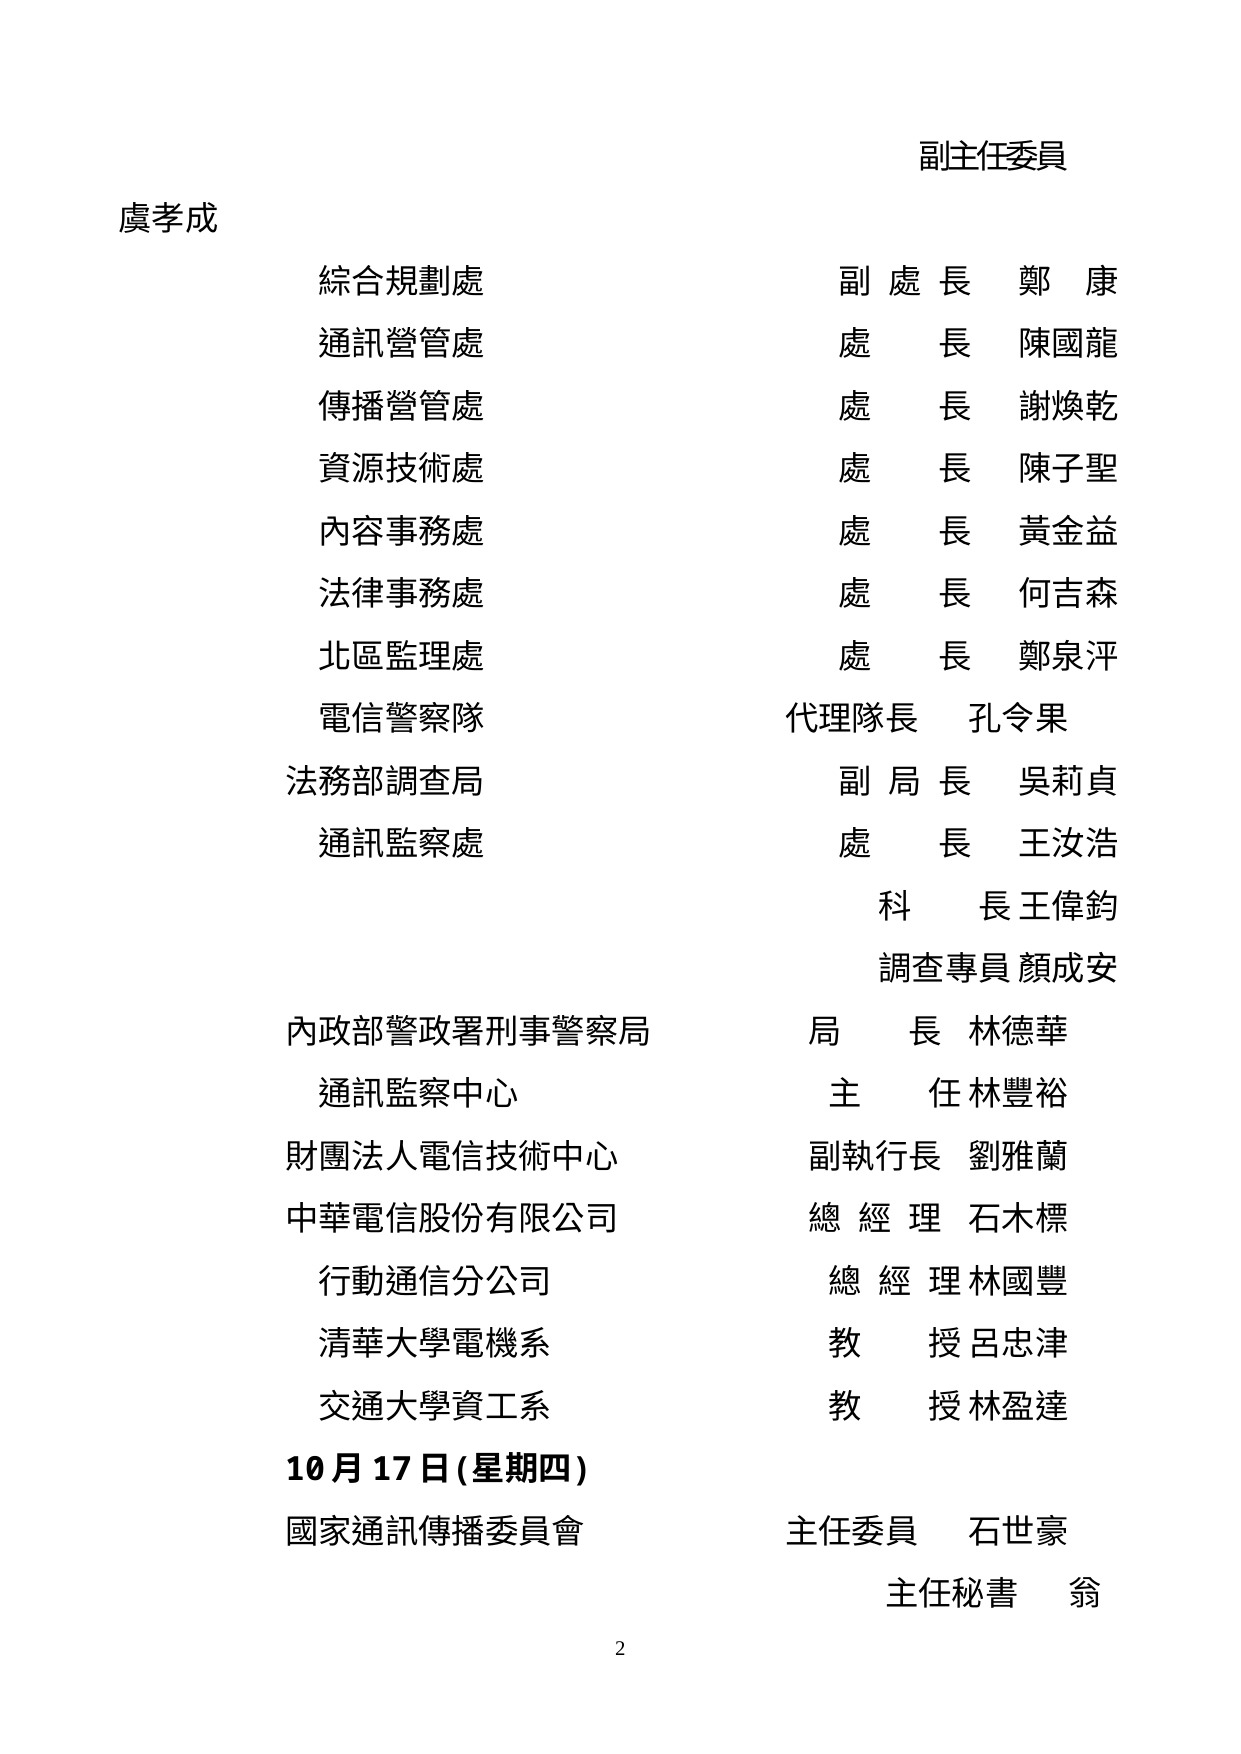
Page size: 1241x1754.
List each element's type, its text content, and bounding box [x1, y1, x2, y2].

text 法務部調查局 副 局 長 吳莉貞 [118, 737, 1122, 800]
text 中華電信股份有限公司 總 經 理 石木標 [118, 1175, 1122, 1237]
text 10月17日(星期四) [118, 1425, 1122, 1487]
text 財團法人電信技術中心 副執行長 劉雅蘭 [118, 1112, 1122, 1175]
text 國家通訊傳播委員會 主任委員 石世豪 [118, 1487, 1122, 1550]
text 內政部警政署刑事警察局 局 長 林德華 [118, 987, 1122, 1050]
text 北區監理處 處 長 鄭泉泙 [118, 612, 1122, 675]
text 通訊監察中心 主 任 林豐裕 [118, 1050, 1122, 1112]
text 調查專員 顏成安 [118, 925, 1122, 987]
text 通訊營管處 處 長 陳國龍 [118, 300, 1122, 362]
text 清華大學電機系 教 授 呂忠津 [118, 1300, 1122, 1362]
text 副主任委員 虞孝成 [118, 112, 1122, 237]
text 內容事務處 處 長 黃金益 [118, 487, 1122, 550]
text 主任秘書 翁 [118, 1550, 1122, 1612]
text 交通大學資工系 教 授 林盈達 [118, 1362, 1122, 1425]
text 科 長 王偉鈞 [118, 862, 1122, 925]
text 電信警察隊 代理隊長 孔令果 [118, 675, 1122, 737]
text 綜合規劃處 副 處 長 鄭 康 [118, 237, 1122, 300]
text 通訊監察處 處 長 王汝浩 [118, 800, 1122, 862]
text 法律事務處 處 長 何吉森 [118, 550, 1122, 612]
text 行動通信分公司 總 經 理 林國豐 [118, 1237, 1122, 1300]
text 傳播營管處 處 長 謝煥乾 [118, 362, 1122, 425]
text 資源技術處 處 長 陳子聖 [118, 425, 1122, 487]
